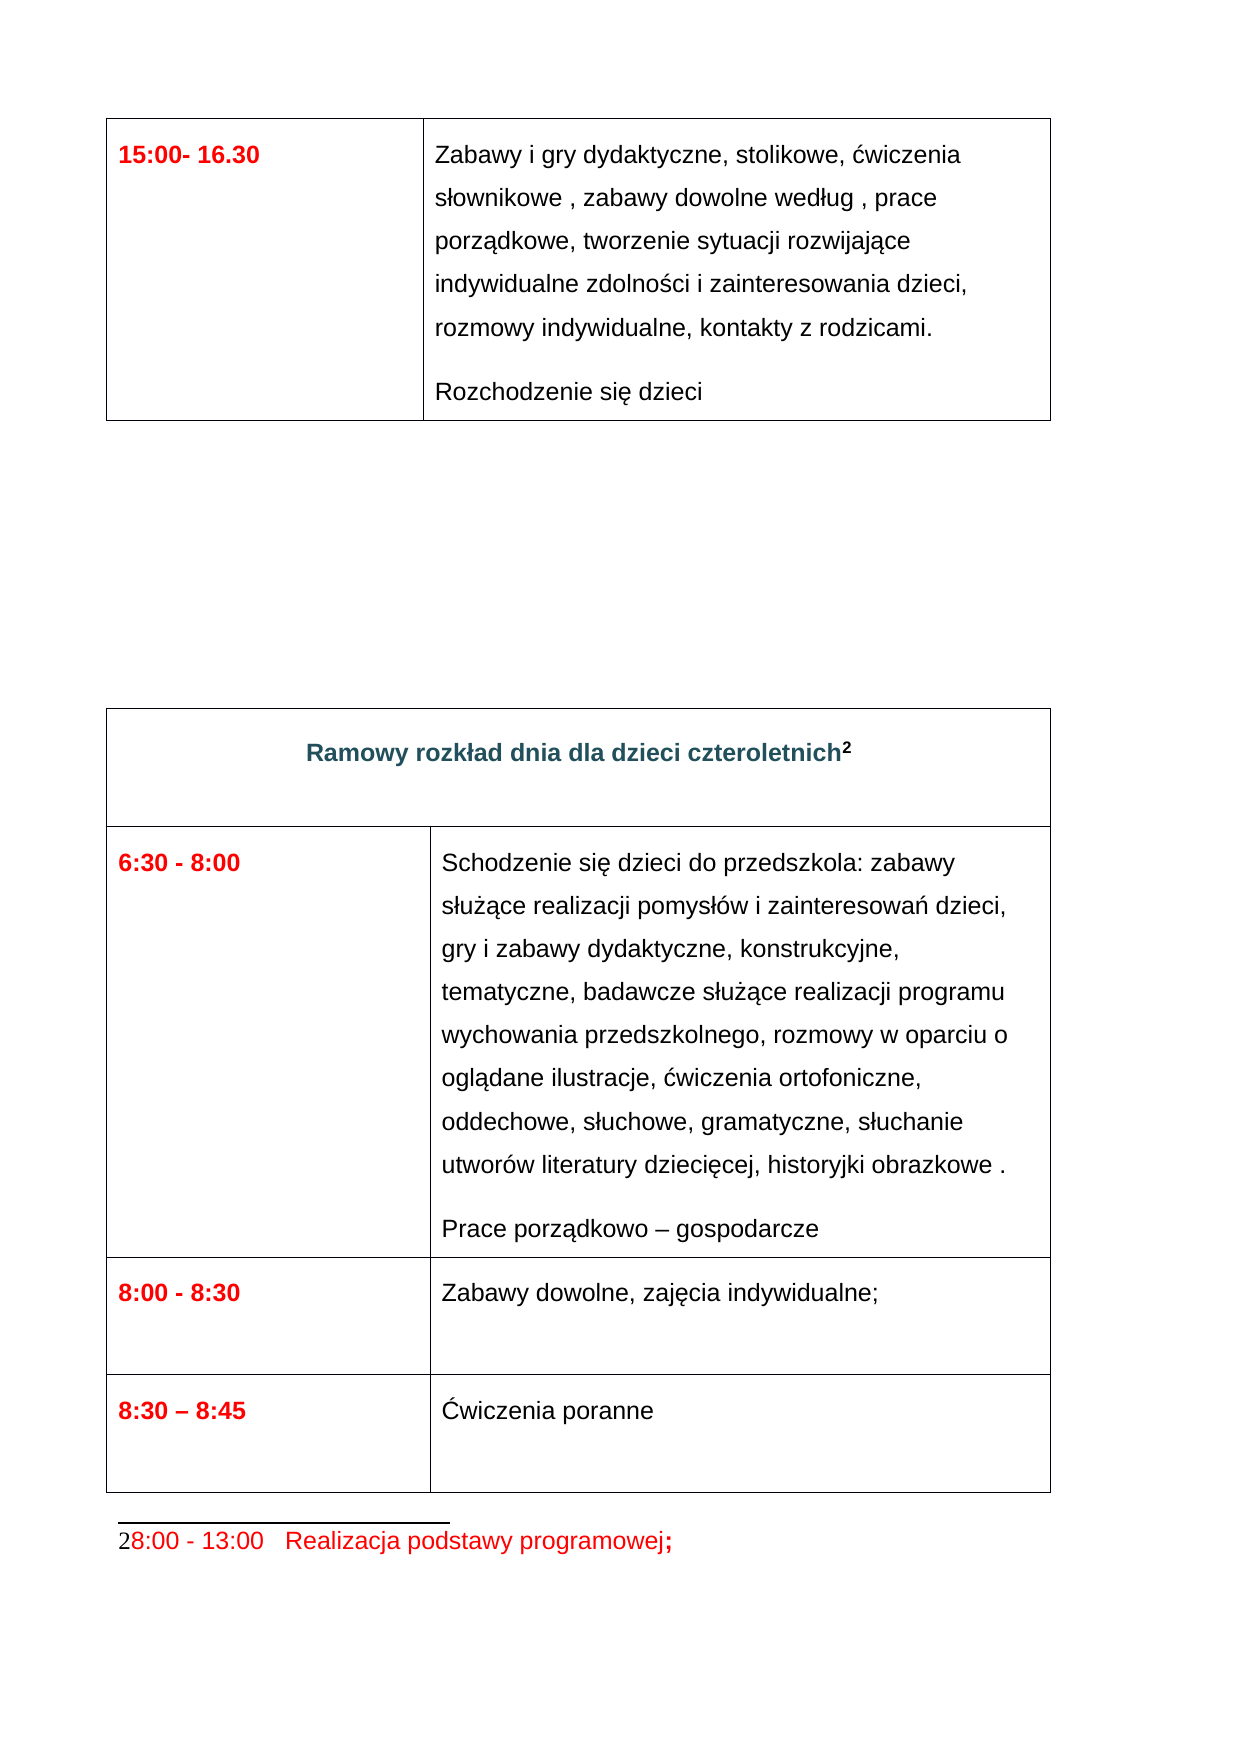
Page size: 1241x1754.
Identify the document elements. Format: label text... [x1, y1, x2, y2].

table_cell 6:30 - 8:00 [107, 827, 430, 1257]
table_cell Zabawy dowolne, zajęcia indywidualne; [431, 1258, 1050, 1374]
table_cell 8:00 - 8:30 [107, 1258, 430, 1374]
table_cell Ćwiczenia poranne [431, 1375, 1050, 1492]
table_cell 8:30 – 8:45 [107, 1375, 430, 1492]
table_cell Zabawy i gry dydaktyczne, stolikowe, ćwiczenia słownikowe , zabawy dowolne według , prace porządkowe, tworzenie sytuacji rozwijające indywidualne zdolności i zainteresowania dzieci, rozmowy indywidualne, kontakty z rodzicami. Rozchodzenie się dzieci [424, 119, 1050, 419]
table_cell 15:00- 16.30 [107, 119, 423, 419]
table_cell Schodzenie się dzieci do przedszkola: zabawy służące realizacji pomysłów i zainteresowań dzieci, gry i zabawy dydaktyczne, konstrukcyjne, tematyczne, badawcze służące realizacji programu wychowania przedszkolnego, rozmowy w oparciu o oglądane ilustracje, ćwiczenia ortofoniczne, oddechowe, słuchowe, gramatyczne, słuchanie utworów literatury dziecięcej, historyjki obrazkowe . Prace porządkowo – gospodarcze [431, 827, 1050, 1257]
table_header Ramowy rozkład dnia dla dzieci czteroletnich [107, 709, 1050, 826]
